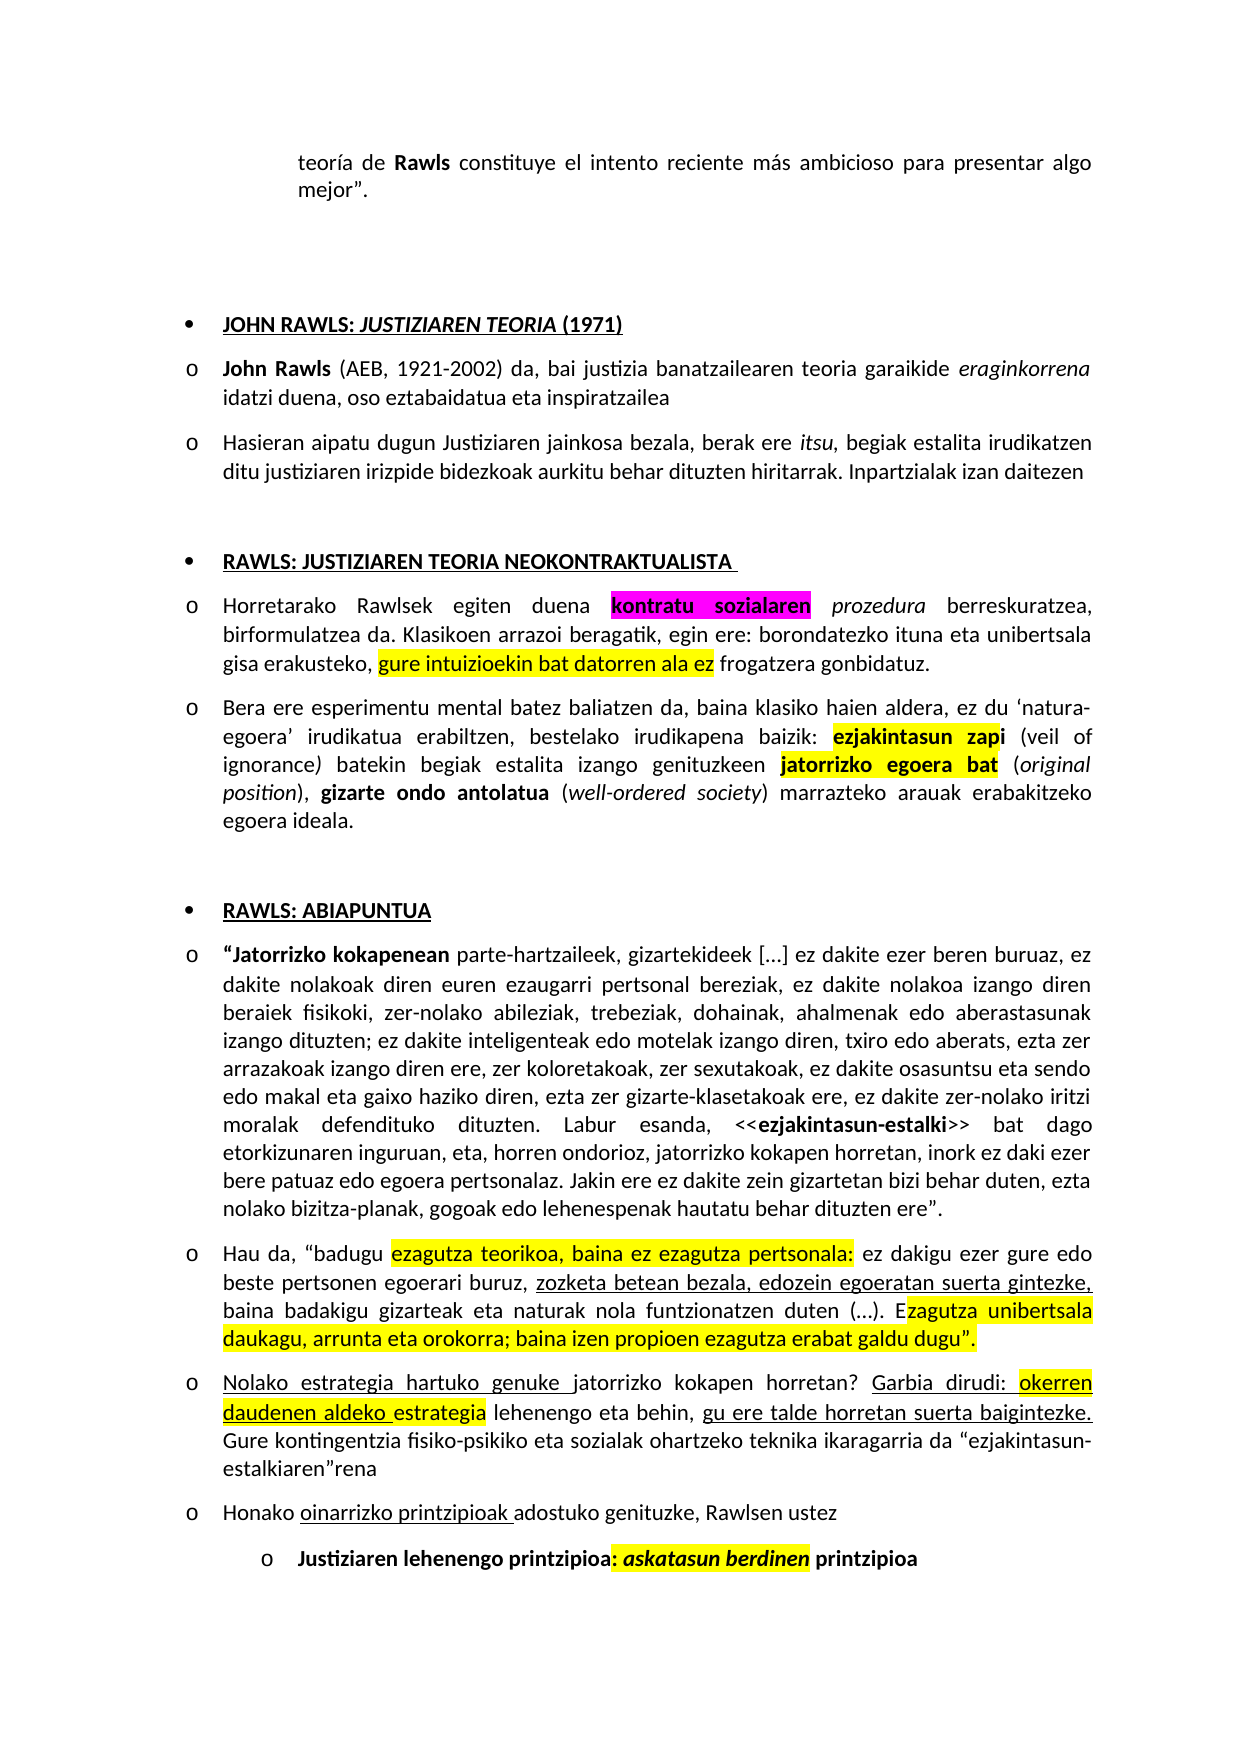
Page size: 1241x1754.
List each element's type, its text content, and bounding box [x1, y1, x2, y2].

list teoría de Rawls constituye el intento reciente más ambicioso para presentar algo mejor”. [260, 148, 1093, 204]
list Bera ere esperimentu mental batez baliatzen da, baina klasiko haien aldera, ez du ‘natura-egoera’ irudikatua erabiltzen, bestelako irudikapena baizik: ezjakintasun zapi (veil of ignorance) batekin begiak estalita izango genituzkeen jatorrizko egoera bat (original position), gizarte ondo antolatua (well-ordered society) marrazteko arauak erabakitzeko egoera ideala. [185, 693, 1093, 834]
list “Jatorrizko kokapenean parte-hartzaileek, gizartekideek […] ez dakite ezer beren buruaz, ez dakite nolakoak diren euren ezaugarri pertsonal bereziak, ez dakite nolakoa izango diren beraiek fisikoki, zer-nolako abileziak, trebeziak, dohainak, ahalmenak edo aberastasunak izango dituzten; ez dakite inteligenteak edo motelak izango diren, txiro edo aberats, ezta zer arrazakoak izango diren ere, zer koloretakoak, zer sexutakoak, ez dakite osasuntsu eta sendo edo makal eta gaixo haziko diren, ezta zer gizarte-klasetakoak ere, ez dakite zer-nolako iritzi moralak defendituko dituzten. Labur esanda, <<ezjakintasun-estalki>> bat dago etorkizunaren inguruan, eta, horren ondorioz, jatorrizko kokapen horretan, inork ez daki ezer bere patuaz edo egoera pertsonalaz. Jakin ere ez dakite zein gizartetan bizi behar duten, ezta nolako bizitza-planak, gogoak edo lehenespenak hautatu behar dituzten ere”. [185, 941, 1093, 1222]
list JOHN RAWLS: JUSTIZIAREN TEORIA (1971) [185, 310, 1093, 338]
list Hasieran aipatu dugun Justiziaren jainkosa bezala, berak ere itsu, begiak estalita irudikatzen ditu justiziaren irizpide bidezkoak aurkitu behar dituzten hiritarrak. Inpartzialak izan daitezen [185, 428, 1093, 485]
list Honako oinarrizko printzipioak adostuko genituzke, Rawlsen ustez [185, 1498, 1093, 1528]
list Nolako estrategia hartuko genuke jatorrizko kokapen horretan? Garbia dirudi: okerren daudenen aldeko estrategia lehenengo eta behin, gu ere talde horretan suerta baigintezke. Gure kontingentzia fisiko-psikiko eta sozialak ohartzeko teknika ikaragarria da “ezjakintasun-estalkiaren”rena [185, 1368, 1093, 1482]
list RAWLS: JUSTIZIAREN TEORIA NEOKONTRAKTUALISTA [185, 547, 1093, 575]
list Justiziaren lehenengo printzipioa: askatasun berdinen printzipioa [260, 1544, 1093, 1573]
list Hau da, “badugu ezagutza teorikoa, baina ez ezagutza pertsonala: ez dakigu ezer gure edo beste pertsonen egoerari buruz, zozketa betean bezala, edozein egoeratan suerta gintezke, baina badakigu gizarteak eta naturak nola funtzionatzen duten (…). Ezagutza unibertsala daukagu, arrunta eta orokorra; baina izen propioen ezagutza erabat galdu dugu”. [185, 1239, 1093, 1352]
list Horretarako Rawlsek egiten duena kontratu sozialaren prozedura berreskuratzea, birformulatzea da. Klasikoen arrazoi beragatik, egin ere: borondatezko ituna eta unibertsala gisa erakusteko, gure intuizioekin bat datorren ala ez frogatzera gonbidatuz. [185, 591, 1093, 677]
list John Rawls (AEB, 1921-2002) da, bai justizia banatzailearen teoria garaikide eraginkorrena idatzi duena, oso eztabaidatua eta inspiratzailea [185, 354, 1093, 412]
list RAWLS: ABIAPUNTUA [185, 896, 1093, 924]
